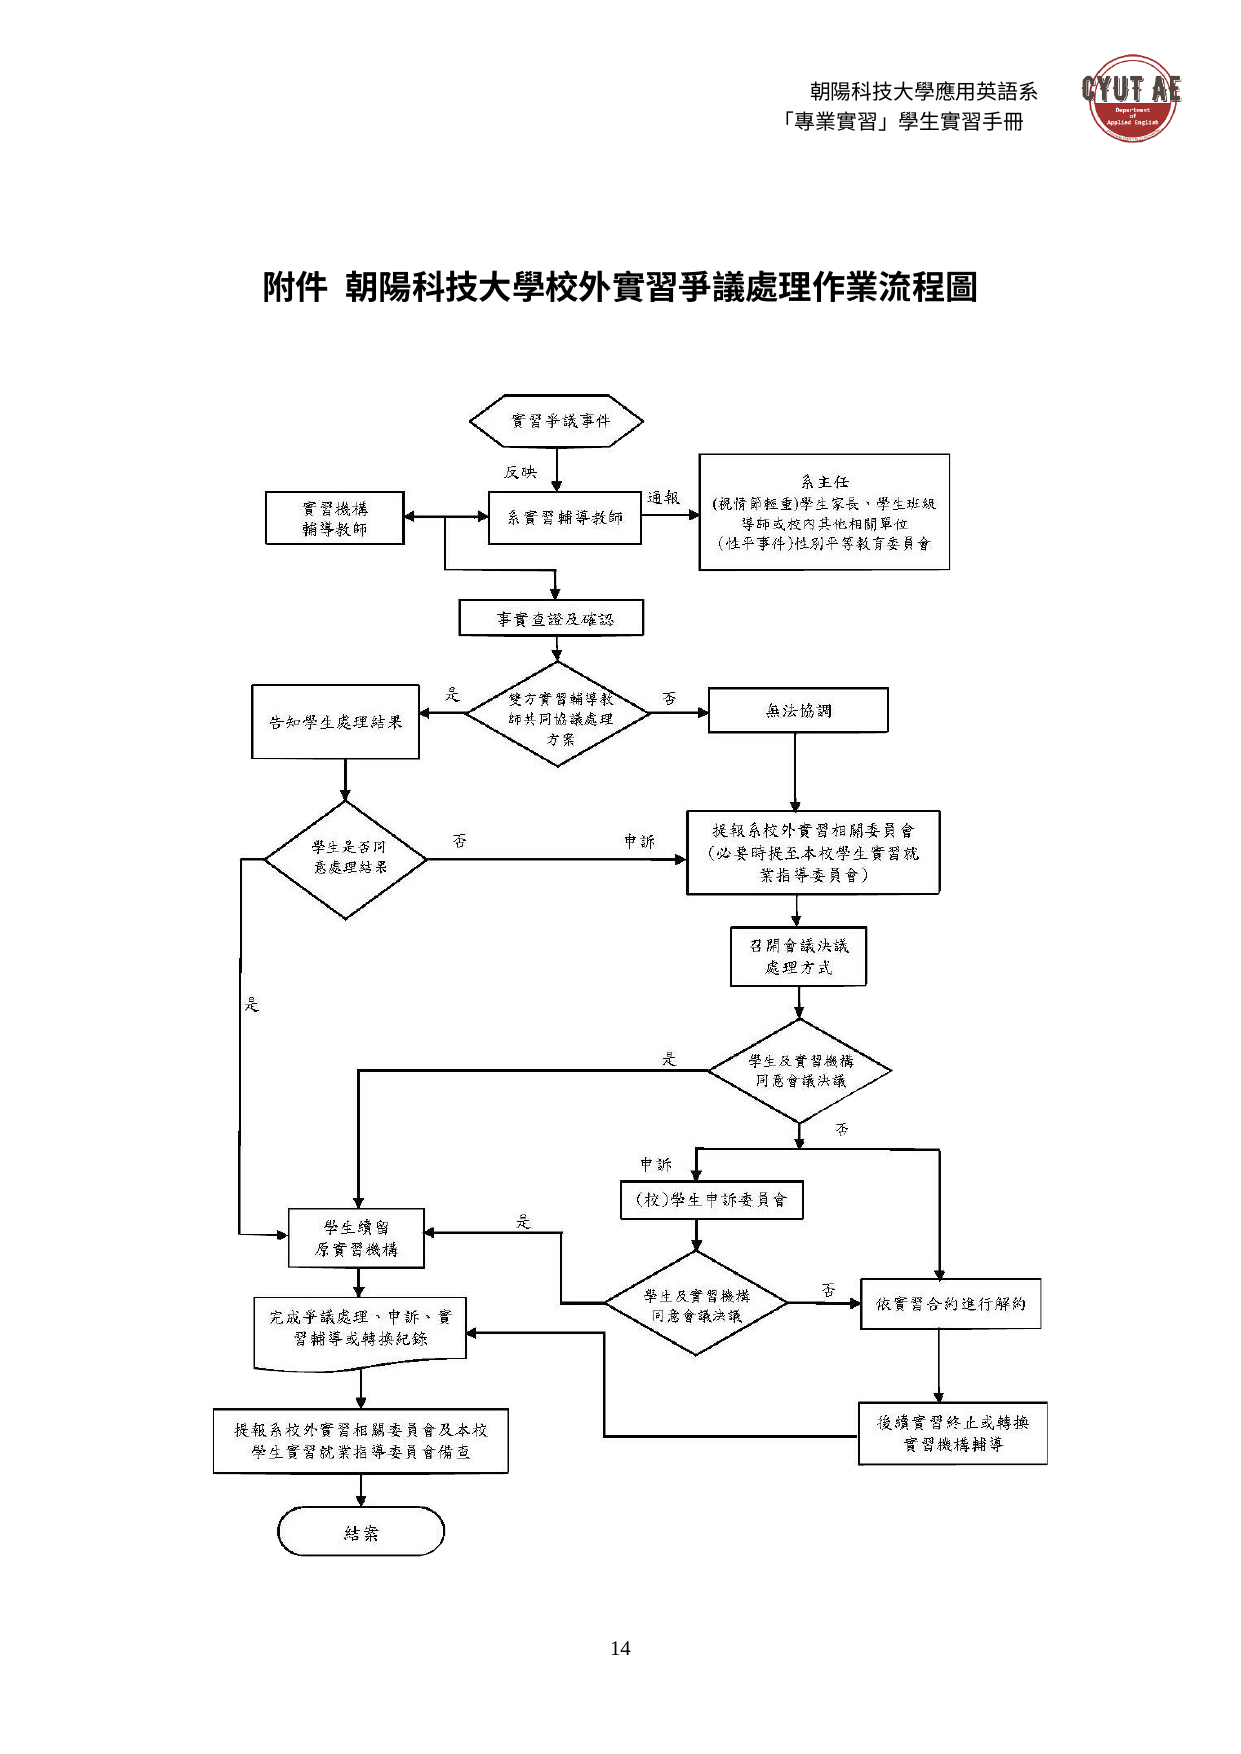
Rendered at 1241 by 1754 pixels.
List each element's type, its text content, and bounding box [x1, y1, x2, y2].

text 附件 朝陽科技大學校外實習爭議處理作業流程圖 [118, 243, 1122, 306]
